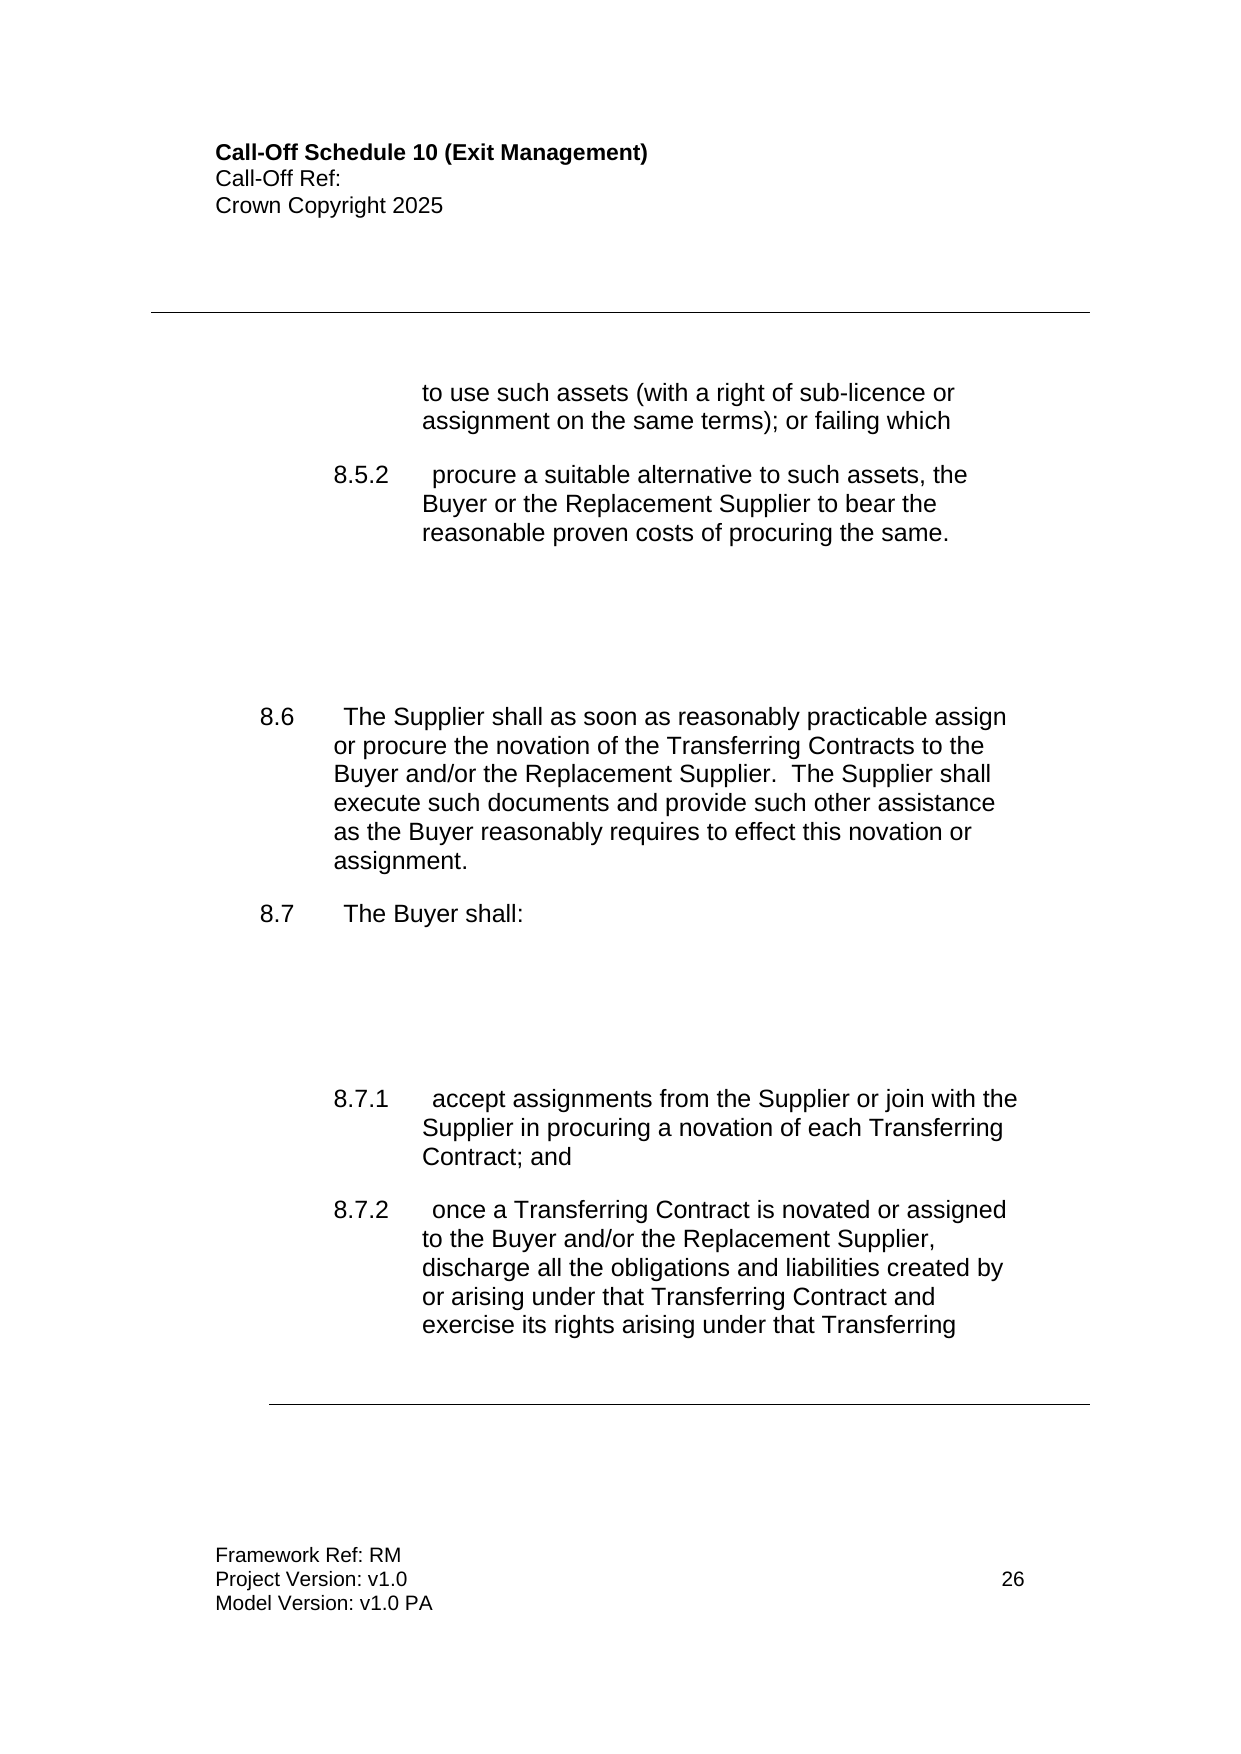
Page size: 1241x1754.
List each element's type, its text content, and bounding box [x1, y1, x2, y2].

list The Supplier shall as soon as reasonably practicable assign or procure the novation of the Transferring Contracts to the Buyer and/or the Replacement Supplier. The Supplier shall execute such documents and provide such other assistance as the Buyer reasonably requires to effect this novation or assignment. [195, 638, 1089, 834]
list accept assignments from the Supplier or join with the Supplier in procuring a novation of each Transferring Contract; and [269, 1020, 1089, 1130]
list once a Transferring Contract is novated or assigned to the Buyer and/or the Replacement Supplier, discharge all the obligations and liabilities created by or arising under that Transferring Contract and exercise its rights arising under that Transferring Contract, or as applicable, procure that the Replacement Supplier does the same. [269, 1130, 1089, 1403]
list procure a non-exclusive, perpetual, royalty-free licence for the Buyer and/or the Replacement Supplier to use such assets (with a right of sub-licence or assignment on the same terms); or failing which [269, 314, 1089, 395]
list procure a suitable alternative to such assets, the Buyer or the Replacement Supplier to bear the reasonable proven costs of procuring the same. [269, 395, 1089, 611]
list The Buyer shall: [195, 834, 1089, 993]
